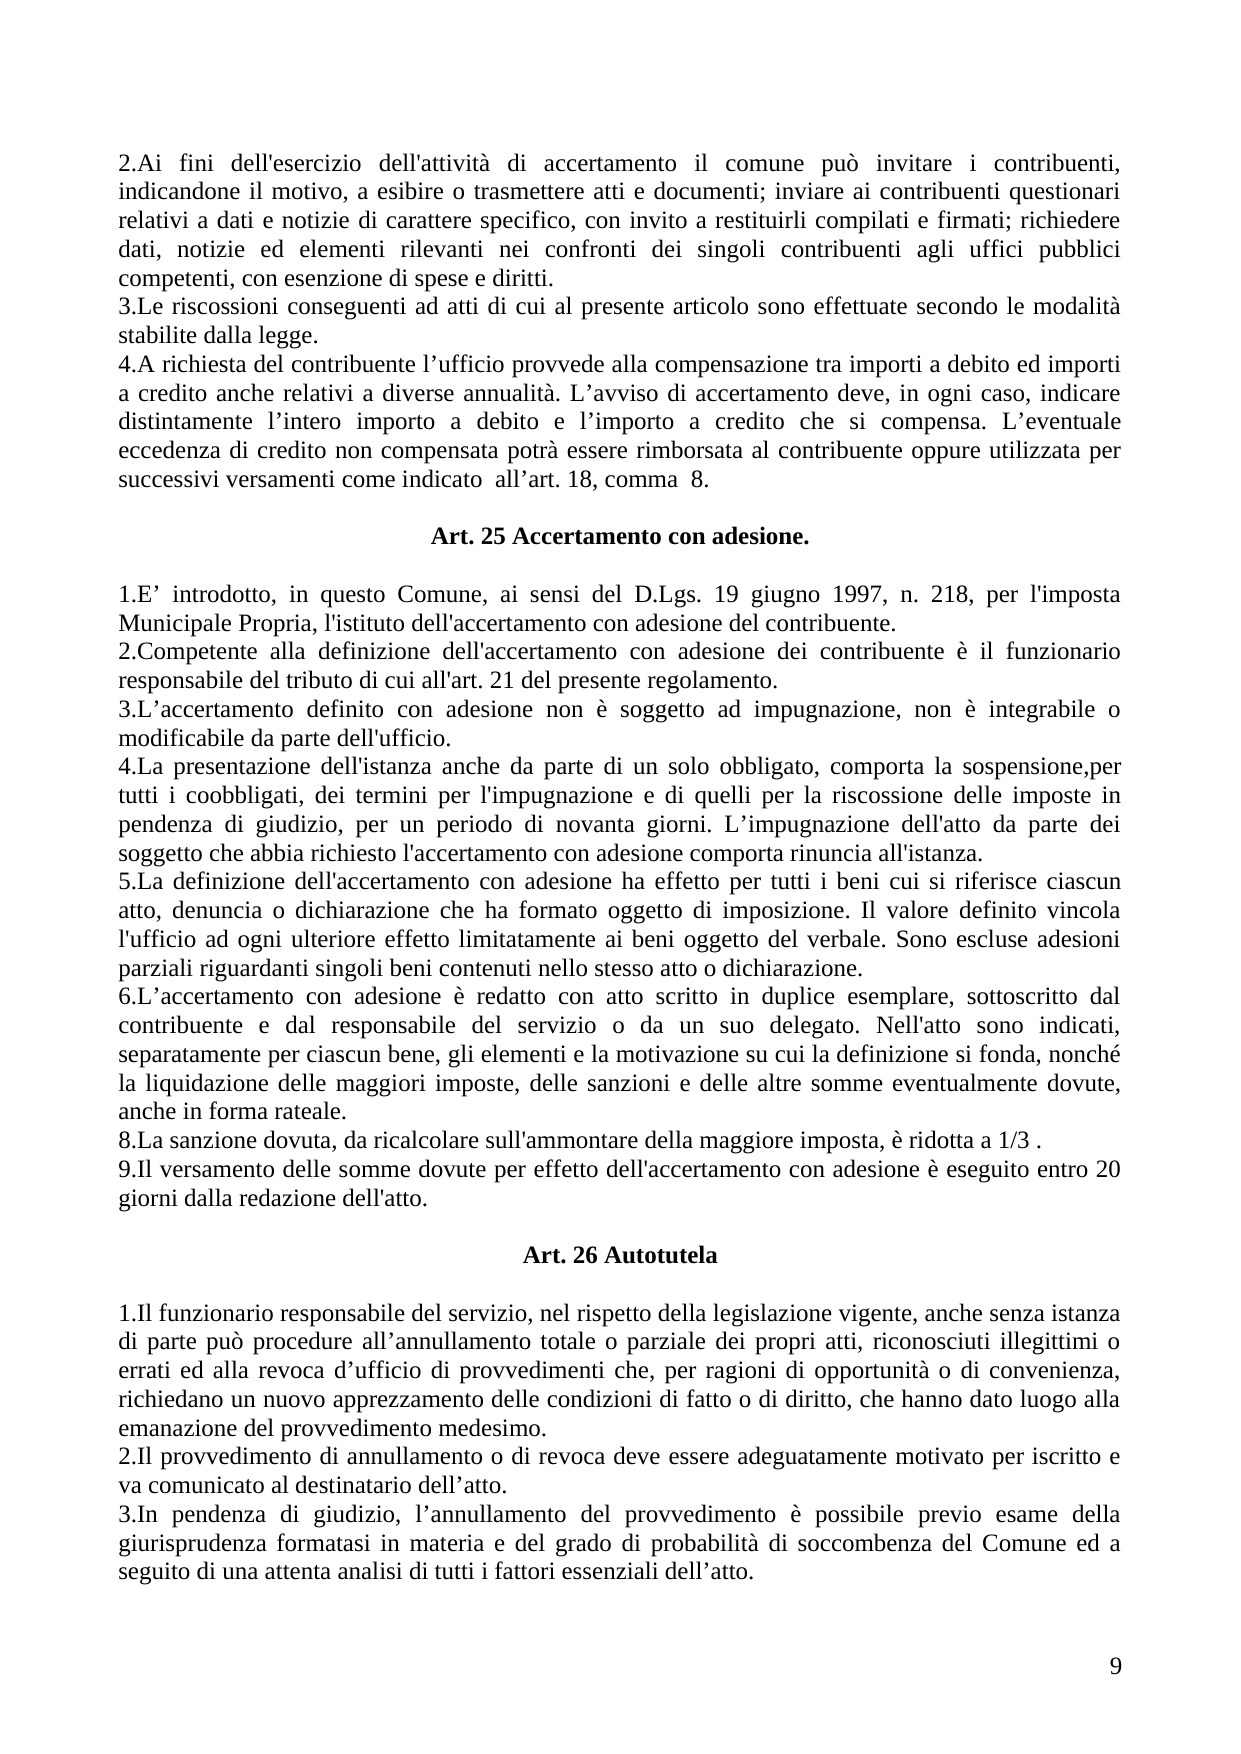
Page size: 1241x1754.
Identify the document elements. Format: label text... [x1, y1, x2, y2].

text 4.A richiesta del contribuente l’ufficio provvede alla compensazione tra importi a debito ed importi a credito anche relativi a diverse annualità. L’avviso di accertamento deve, in ogni caso, indicare distintamente l’intero importo a debito e l’importo a credito che si compensa. L’eventuale eccedenza di credito non compensata potrà essere rimborsata al contribuente oppure utilizzata per successivi versamenti come indicato all’art. 18, comma 8. [118, 349, 1122, 493]
text 2.Ai fini dell'esercizio dell'attività di accertamento il comune può invitare i contribuenti, indicandone il motivo, a esibire o trasmettere atti e documenti; inviare ai contribuenti questionari relativi a dati e notizie di carattere specifico, con invito a restituirli compilati e firmati; richiedere dati, notizie ed elementi rilevanti nei confronti dei singoli contribuenti agli uffici pubblici competenti, con esenzione di spese e diritti. [118, 148, 1122, 291]
text 6.L’accertamento con adesione è redatto con atto scritto in duplice esemplare, sottoscritto dal contribuente e dal responsabile del servizio o da un suo delegato. Nell'atto sono indicati, separatamente per ciascun bene, gli elementi e la motivazione su cui la definizione si fonda, nonché la liquidazione delle maggiori imposte, delle sanzioni e delle altre somme eventualmente dovute, anche in forma rateale. [118, 981, 1122, 1125]
text Art. 25 Accertamento con adesione. [118, 521, 1122, 550]
text Art. 26 Autotutela [118, 1240, 1122, 1269]
text 4.La presentazione dell'istanza anche da parte di un solo obbligato, comporta la sospensione,per tutti i coobbligati, dei termini per l'impugnazione e di quelli per la riscossione delle imposte in pendenza di giudizio, per un periodo di novanta giorni. L’impugnazione dell'atto da parte dei soggetto che abbia richiesto l'accertamento con adesione comporta rinuncia all'istanza. [118, 751, 1122, 866]
text 3.Le riscossioni conseguenti ad atti di cui al presente articolo sono effettuate secondo le modalità stabilite dalla legge. [118, 291, 1122, 349]
text 2.Il provvedimento di annullamento o di revoca deve essere adeguatamente motivato per iscritto e va comunicato al destinatario dell’atto. [118, 1441, 1122, 1499]
text 5.La definizione dell'accertamento con adesione ha effetto per tutti i beni cui si riferisce ciascun atto, denuncia o dichiarazione che ha formato oggetto di imposizione. Il valore definito vincola l'ufficio ad ogni ulteriore effetto limitatamente ai beni oggetto del verbale. Sono escluse adesioni parziali riguardanti singoli beni contenuti nello stesso atto o dichiarazione. [118, 866, 1122, 981]
text 3.In pendenza di giudizio, l’annullamento del provvedimento è possibile previo esame della giurisprudenza formatasi in materia e del grado di probabilità di soccombenza del Comune ed a seguito di una attenta analisi di tutti i fattori essenziali dell’atto. [118, 1499, 1122, 1585]
text 9.Il versamento delle somme dovute per effetto dell'accertamento con adesione è eseguito entro 20 giorni dalla redazione dell'atto. [118, 1154, 1122, 1211]
text 3.L’accertamento definito con adesione non è soggetto ad impugnazione, non è integrabile o modificabile da parte dell'ufficio. [118, 694, 1122, 751]
text 2.Competente alla definizione dell'accertamento con adesione dei contribuente è il funzionario responsabile del tributo di cui all'art. 21 del presente regolamento. [118, 636, 1122, 694]
text 8.La sanzione dovuta, da ricalcolare sull'ammontare della maggiore imposta, è ridotta a 1/3 . [118, 1125, 1122, 1154]
text 1.Il funzionario responsabile del servizio, nel rispetto della legislazione vigente, anche senza istanza di parte può procedure all’annullamento totale o parziale dei propri atti, riconosciuti illegittimi o errati ed alla revoca d’ufficio di provvedimenti che, per ragioni di opportunità o di convenienza, richiedano un nuovo apprezzamento delle condizioni di fatto o di diritto, che hanno dato luogo alla emanazione del provvedimento medesimo. [118, 1298, 1122, 1441]
text 1.E’ introdotto, in questo Comune, ai sensi del D.Lgs. 19 giugno 1997, n. 218, per l'imposta Municipale Propria, l'istituto dell'accertamento con adesione del contribuente. [118, 579, 1122, 636]
